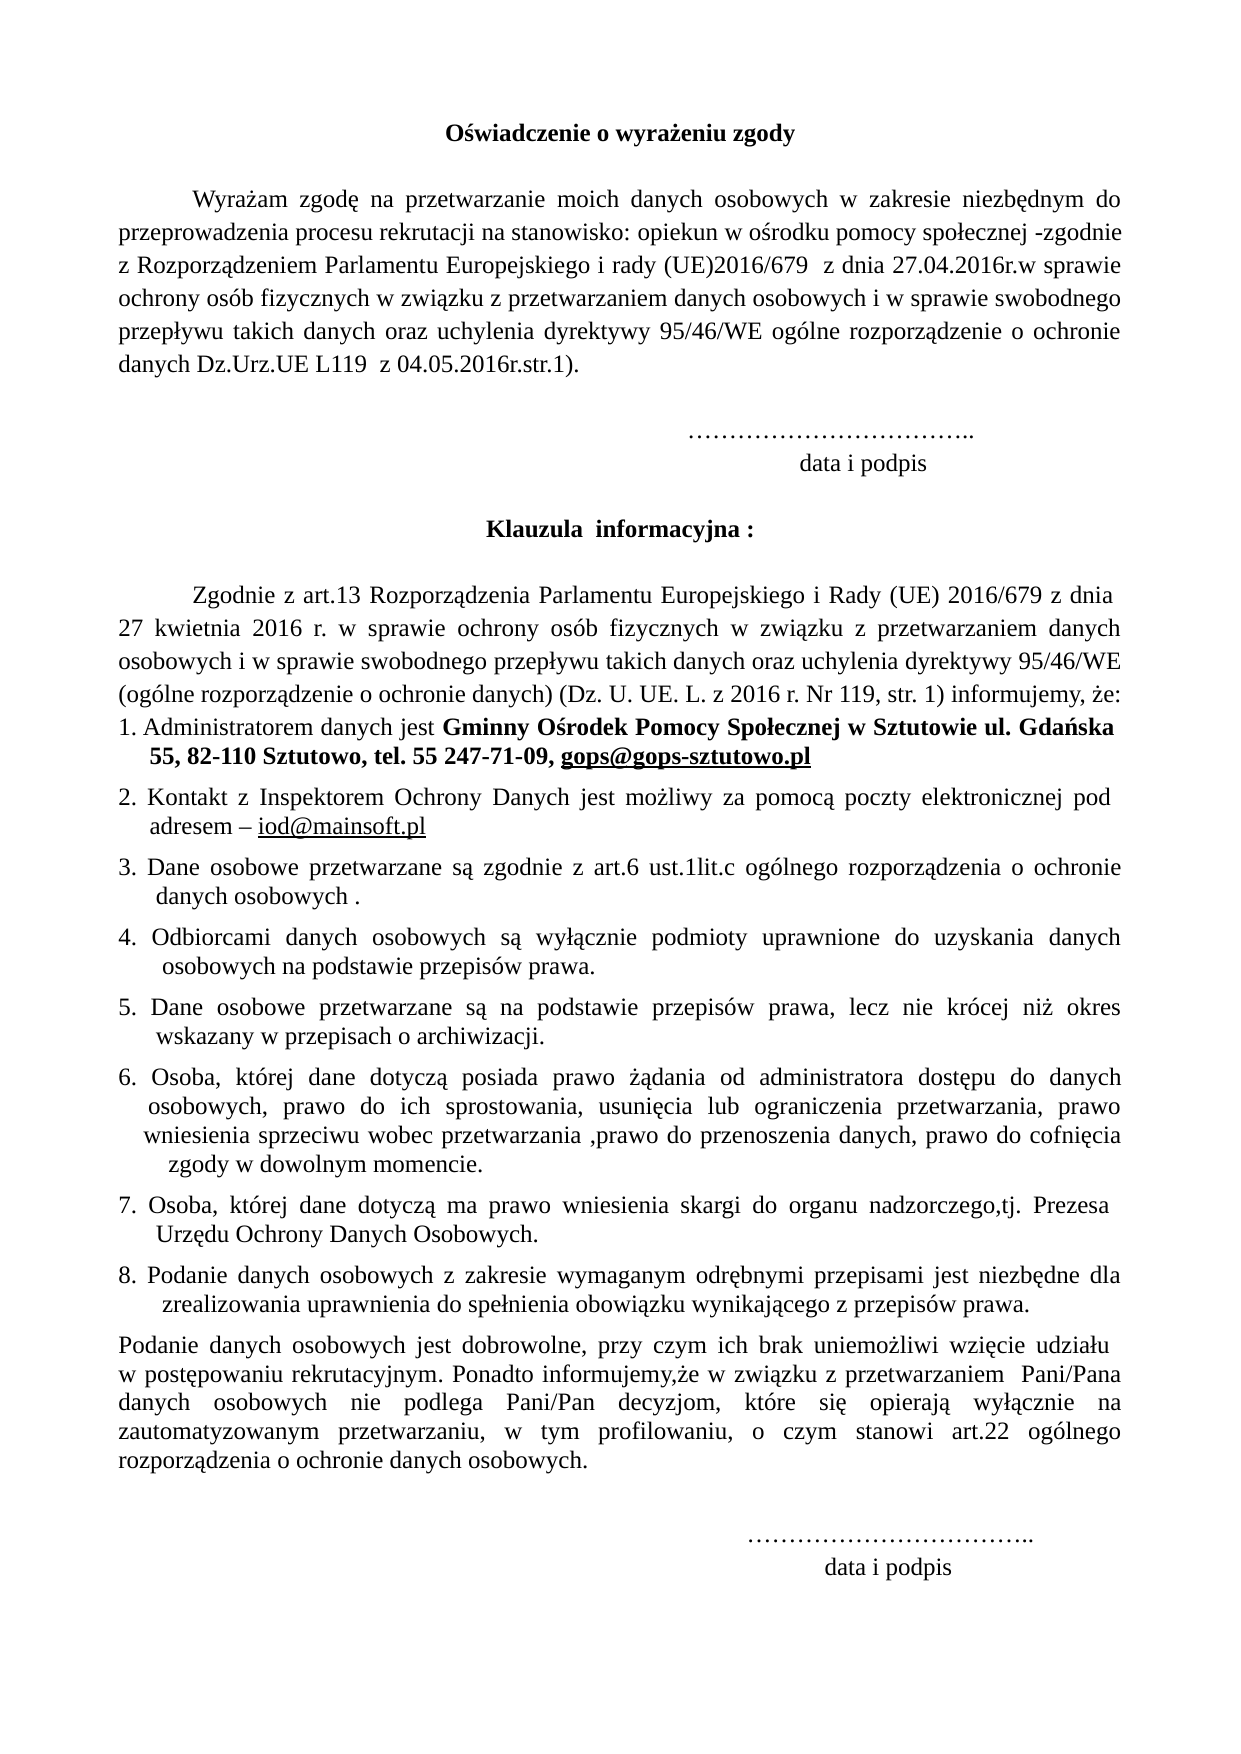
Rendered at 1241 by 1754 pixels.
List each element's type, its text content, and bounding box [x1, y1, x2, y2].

text …………………………….. data i podpis [118, 415, 1122, 477]
text Podanie danych osobowych jest dobrowolne, przy czym ich brak uniemożliwi wzięcie udziału w postępowaniu rekrutacyjnym. Ponadto informujemy,że w związku z przetwarzaniem Pani/Pana danych osobowych nie podlega Pani/Pan decyzjom, które się opierają wyłącznie na zautomatyzowanym przetwarzaniu, w tym profilowaniu, o czym stanowi art.22 ogólnego rozporządzenia o ochronie danych osobowych. [118, 1330, 1122, 1474]
text 8. Podanie danych osobowych z zakresie wymaganym odrębnymi przepisami jest niezbędne dla zrealizowania uprawnienia do spełnienia obowiązku wynikającego z przepisów prawa. [118, 1260, 1122, 1317]
text 1. Administratorem danych jest Gminny Ośrodek Pomocy Społecznej w Sztutowie ul. Gdańska 55, 82-110 Sztutowo, tel. 55 247-71-09, gops@gops-sztutowo.pl [118, 712, 1122, 770]
text Wyrażam zgodę na przetwarzanie moich danych osobowych w zakresie niezbędnym do przeprowadzenia procesu rekrutacji na stanowisko: opiekun w ośrodku pomocy społecznej -zgodnie z Rozporządzeniem Parlamentu Europejskiego i rady (UE)2016/679 z dnia 27.04.2016r.w sprawie ochrony osób fizycznych w związku z przetwarzaniem danych osobowych i w sprawie swobodnego przepływu takich danych oraz uchylenia dyrektywy 95/46/WE ogólne rozporządzenie o ochronie danych Dz.Urz.UE L119 z 04.05.2016r.str.1). [118, 184, 1122, 378]
text 2. Kontakt z Inspektorem Ochrony Danych jest możliwy za pomocą poczty elektronicznej pod adresem – iod@mainsoft.pl [118, 782, 1122, 840]
text Oświadczenie o wyrażeniu zgody [118, 118, 1122, 147]
text 7. Osoba, której dane dotyczą ma prawo wniesienia skargi do organu nadzorczego,tj. Prezesa Urzędu Ochrony Danych Osobowych. [118, 1190, 1122, 1247]
text …………………………….. data i podpis [118, 1519, 1122, 1581]
text Zgodnie z art.13 Rozporządzenia Parlamentu Europejskiego i Rady (UE) 2016/679 z dnia 27 kwietnia 2016 r. w sprawie ochrony osób fizycznych w związku z przetwarzaniem danych osobowych i w sprawie swobodnego przepływu takich danych oraz uchylenia dyrektywy 95/46/WE (ogólne rozporządzenie o ochronie danych) (Dz. U. UE. L. z 2016 r. Nr 119, str. 1) informujemy, że: [118, 580, 1122, 708]
text Klauzula informacyjna : [118, 514, 1122, 543]
text 4. Odbiorcami danych osobowych są wyłącznie podmioty uprawnione do uzyskania danych osobowych na podstawie przepisów prawa. [118, 922, 1122, 980]
text 3. Dane osobowe przetwarzane są zgodnie z art.6 ust.1lit.c ogólnego rozporządzenia o ochronie danych osobowych . [118, 852, 1122, 910]
text 6. Osoba, której dane dotyczą posiada prawo żądania od administratora dostępu do danych osobowych, prawo do ich sprostowania, usunięcia lub ograniczenia przetwarzania, prawo wniesienia sprzeciwu wobec przetwarzania ,prawo do przenoszenia danych, prawo do cofnięcia zgody w dowolnym momencie. [118, 1062, 1122, 1177]
text 5. Dane osobowe przetwarzane są na podstawie przepisów prawa, lecz nie krócej niż okres wskazany w przepisach o archiwizacji. [118, 992, 1122, 1050]
